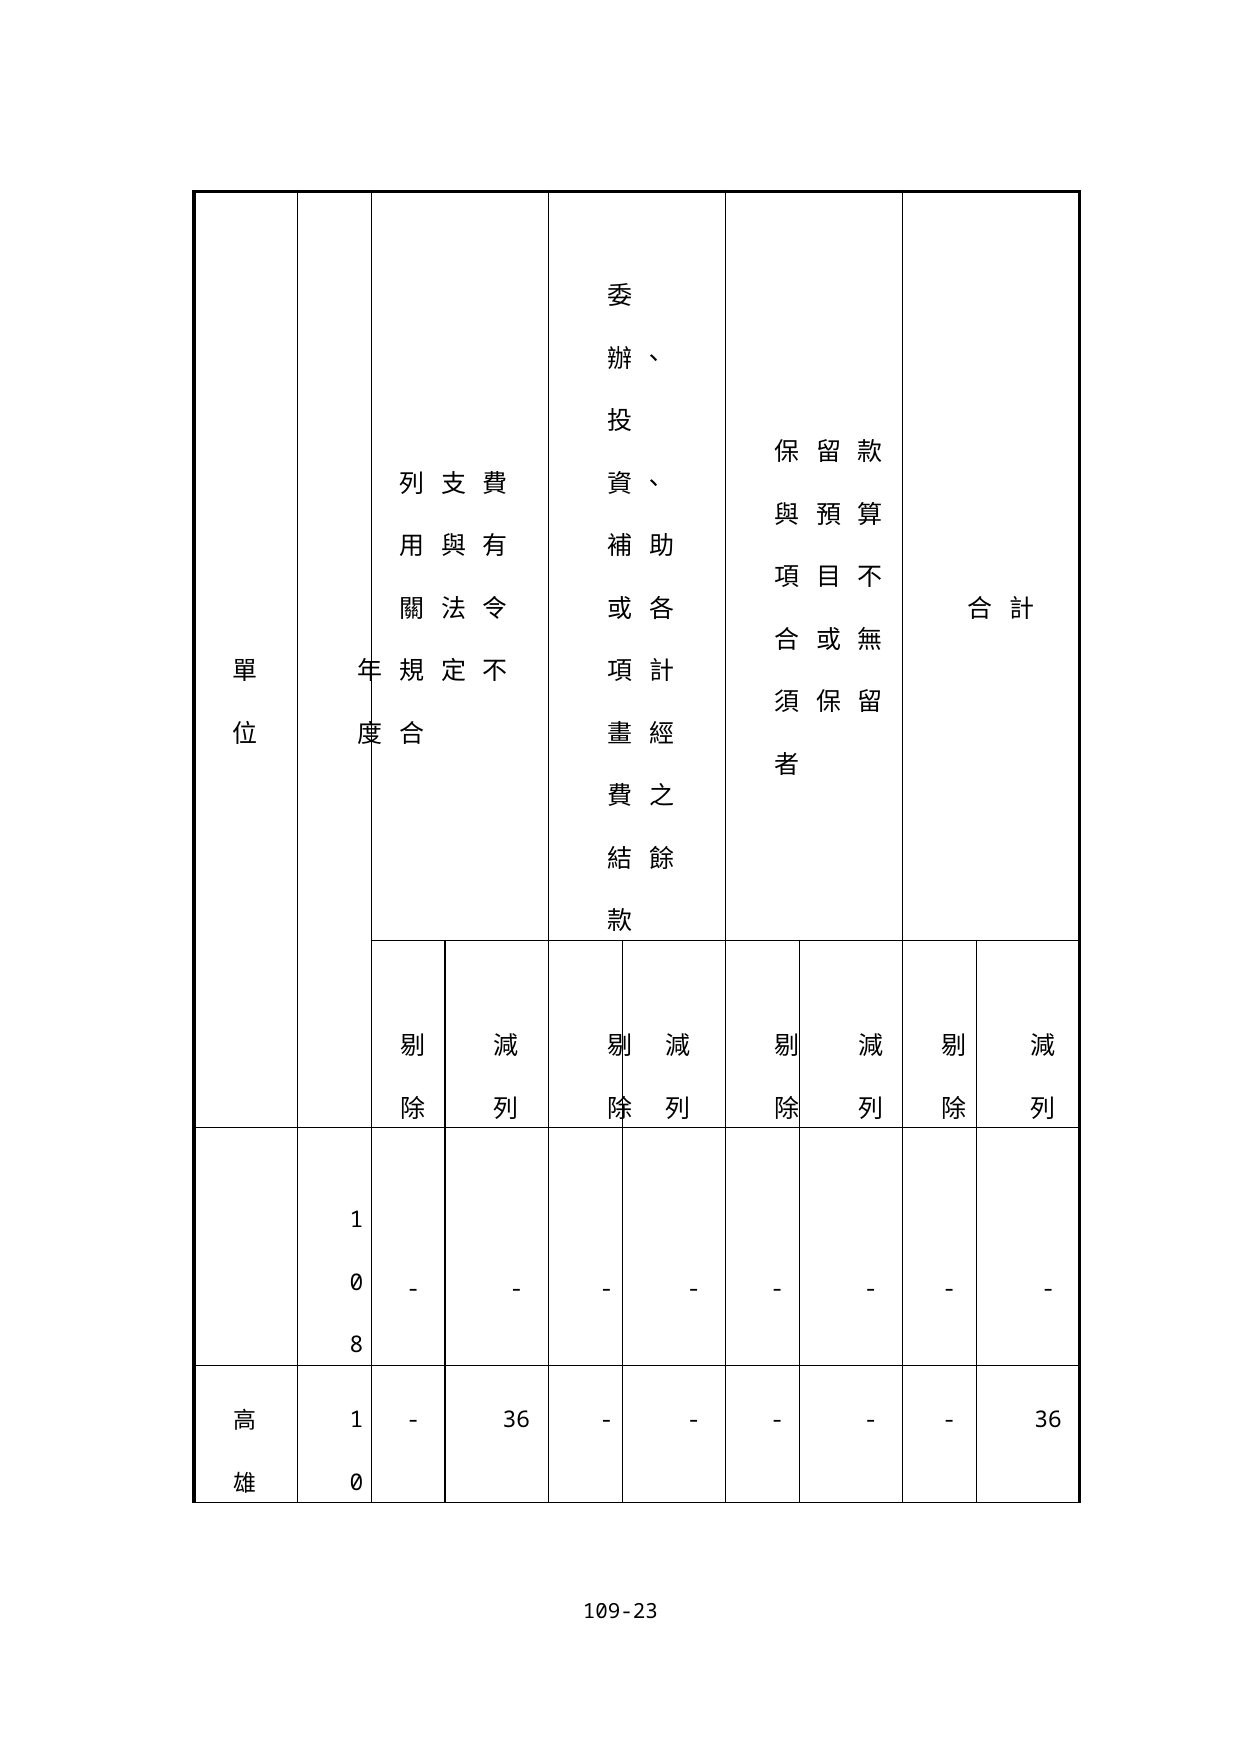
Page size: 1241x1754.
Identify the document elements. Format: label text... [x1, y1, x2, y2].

table_header 合計 [903, 193, 1078, 939]
table_cell - [800, 1128, 902, 1365]
table_cell - [549, 1366, 622, 1502]
table_cell - [372, 1128, 444, 1365]
table_cell [196, 1128, 297, 1365]
table_cell - [903, 1128, 976, 1365]
table_cell - [726, 1128, 799, 1365]
table_cell 高雄 [196, 1366, 297, 1502]
table_cell 剔除 [726, 941, 799, 1127]
table_header 列支費用與有關法令規定不合 [372, 193, 548, 939]
table_cell - [372, 1366, 444, 1502]
table_header 年度 [298, 193, 371, 1127]
table_cell 剔除 [372, 941, 444, 1127]
table_header 單位 [196, 193, 297, 1127]
table_cell - [623, 1366, 725, 1502]
table_cell 36 [446, 1366, 548, 1502]
table_cell - [726, 1366, 799, 1502]
table_cell 減列 [977, 941, 1078, 1127]
table_cell 減列 [446, 941, 548, 1127]
table_cell 剔除 [903, 941, 976, 1127]
table_header 保留款與預算項目不合或無須保留者 [726, 193, 902, 939]
table_cell 減列 [623, 941, 725, 1127]
table_cell 減列 [800, 941, 902, 1127]
table_cell - [446, 1128, 548, 1365]
table_cell - [903, 1366, 976, 1502]
table_cell - [977, 1128, 1078, 1365]
table_cell - [549, 1128, 622, 1365]
table_cell 108 [298, 1128, 371, 1365]
table_cell 36 [977, 1366, 1078, 1502]
table_cell - [800, 1366, 902, 1502]
table_cell - [623, 1128, 725, 1365]
table_header 委辦、投資、補助或各項計畫經費之結餘款 [549, 193, 725, 939]
table_cell 10 [298, 1366, 371, 1502]
table_cell 剔除 [549, 941, 622, 1127]
